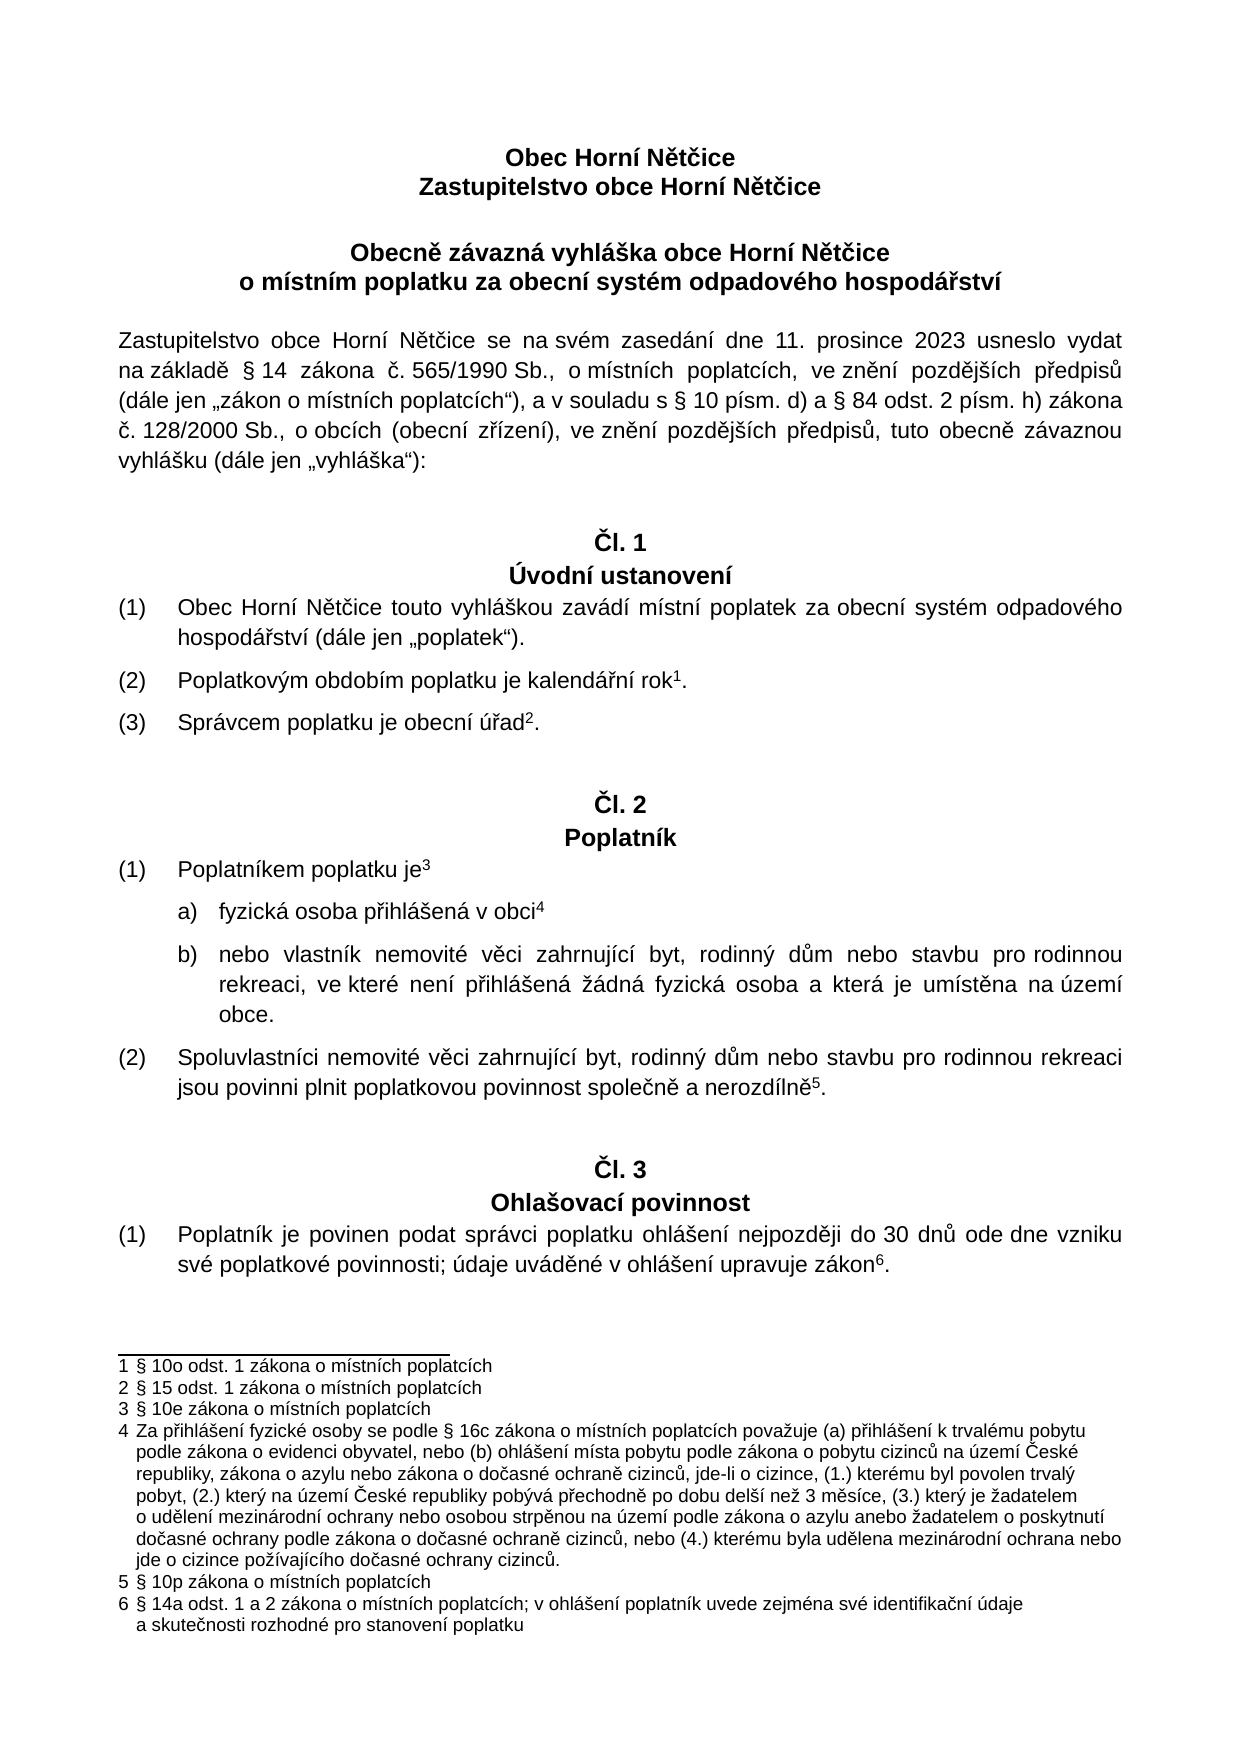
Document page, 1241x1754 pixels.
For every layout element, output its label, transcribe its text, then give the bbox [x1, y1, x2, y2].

list § 14a odst. 1 a 2 zákona o místních poplatcích; v ohlášení poplatník uvede zejména své identifikační údaje a skutečnosti rozhodné pro stanovení poplatku [118, 1592, 1122, 1635]
list Za přihlášení fyzické osoby se podle § 16c zákona o místních poplatcích považuje (a) přihlášení k trvalému pobytu podle zákona o evidenci obyvatel, nebo (b) ohlášení místa pobytu podle zákona o pobytu cizinců na území České republiky, zákona o azylu nebo zákona o dočasné ochraně cizinců, jde-li o cizince, (1.) kterému byl povolen trvalý pobyt, (2.) který na území České republiky pobývá přechodně po dobu delší než 3 měsíce, (3.) který je žadatelem o udělení mezinárodní ochrany nebo osobou strpěnou na území podle zákona o azylu anebo žadatelem o poskytnutí dočasné ochrany podle zákona o dočasné ochraně cizinců, nebo (4.) kterému byla udělena mezinárodní ochrana nebo jde o cizince požívajícího dočasné ochrany cizinců. [118, 1420, 1122, 1571]
list Spoluvlastníci nemovité věci zahrnující byt, rodinný dům nebo stavbu pro rodinnou rekreaci jsou povinni plnit poplatkovou povinnost společně a nerozdílně. [118, 1044, 1122, 1101]
text Zastupitelstvo obce Horní Nětčice se na svém zasedání dne 11. prosince 2023 usneslo vydat na základě § 14 zákona č. 565/1990 Sb., o místních poplatcích, ve znění pozdějších předpisů (dále jen „zákon o místních poplatcích“), a v souladu s § 10 písm. d) a § 84 odst. 2 písm. h) zákona č. 128/2000 Sb., o obcích (obecní zřízení), ve znění pozdějších předpisů, tuto obecně závaznou vyhlášku (dále jen „vyhláška“): [118, 327, 1122, 474]
list § 10o odst. 1 zákona o místních poplatcích [118, 1355, 1122, 1377]
subtitle Čl. 3 Ohlašovací povinnost [118, 1154, 1122, 1216]
list § 10e zákona o místních poplatcích [118, 1398, 1122, 1420]
subtitle Čl. 1 Úvodní ustanovení [118, 528, 1122, 589]
list Správcem poplatku je obecní úřad. [118, 709, 1122, 736]
list § 10p zákona o místních poplatcích [118, 1571, 1122, 1592]
list nebo vlastník nemovité věci zahrnující byt, rodinný dům nebo stavbu pro rodinnou rekreaci, ve které není přihlášená žádná fyzická osoba a která je umístěna na území obce. [177, 941, 1122, 1028]
list Poplatkovým obdobím poplatku je kalendářní rok. [118, 667, 1122, 693]
subtitle Obecně závazná vyhláška obce Horní Nětčice o místním poplatku za obecní systém odpadového hospodářství [118, 238, 1122, 295]
text Obec Horní Nětčice Zastupitelstvo obce Horní Nětčice [118, 143, 1122, 201]
list Poplatník je povinen podat správci poplatku ohlášení nejpozději do 30 dnů ode dne vzniku své poplatkové povinnosti; údaje uváděné v ohlášení upravuje zákon. [118, 1221, 1122, 1277]
list Obec Horní Nětčice touto vyhláškou zavádí místní poplatek za obecní systém odpadového hospodářství (dále jen „poplatek“). [118, 594, 1122, 650]
list § 15 odst. 1 zákona o místních poplatcích [118, 1377, 1122, 1398]
list fyzická osoba přihlášená v obci [177, 898, 1122, 925]
subtitle Čl. 2 Poplatník [118, 789, 1122, 851]
list Poplatníkem poplatku je [118, 856, 1122, 882]
